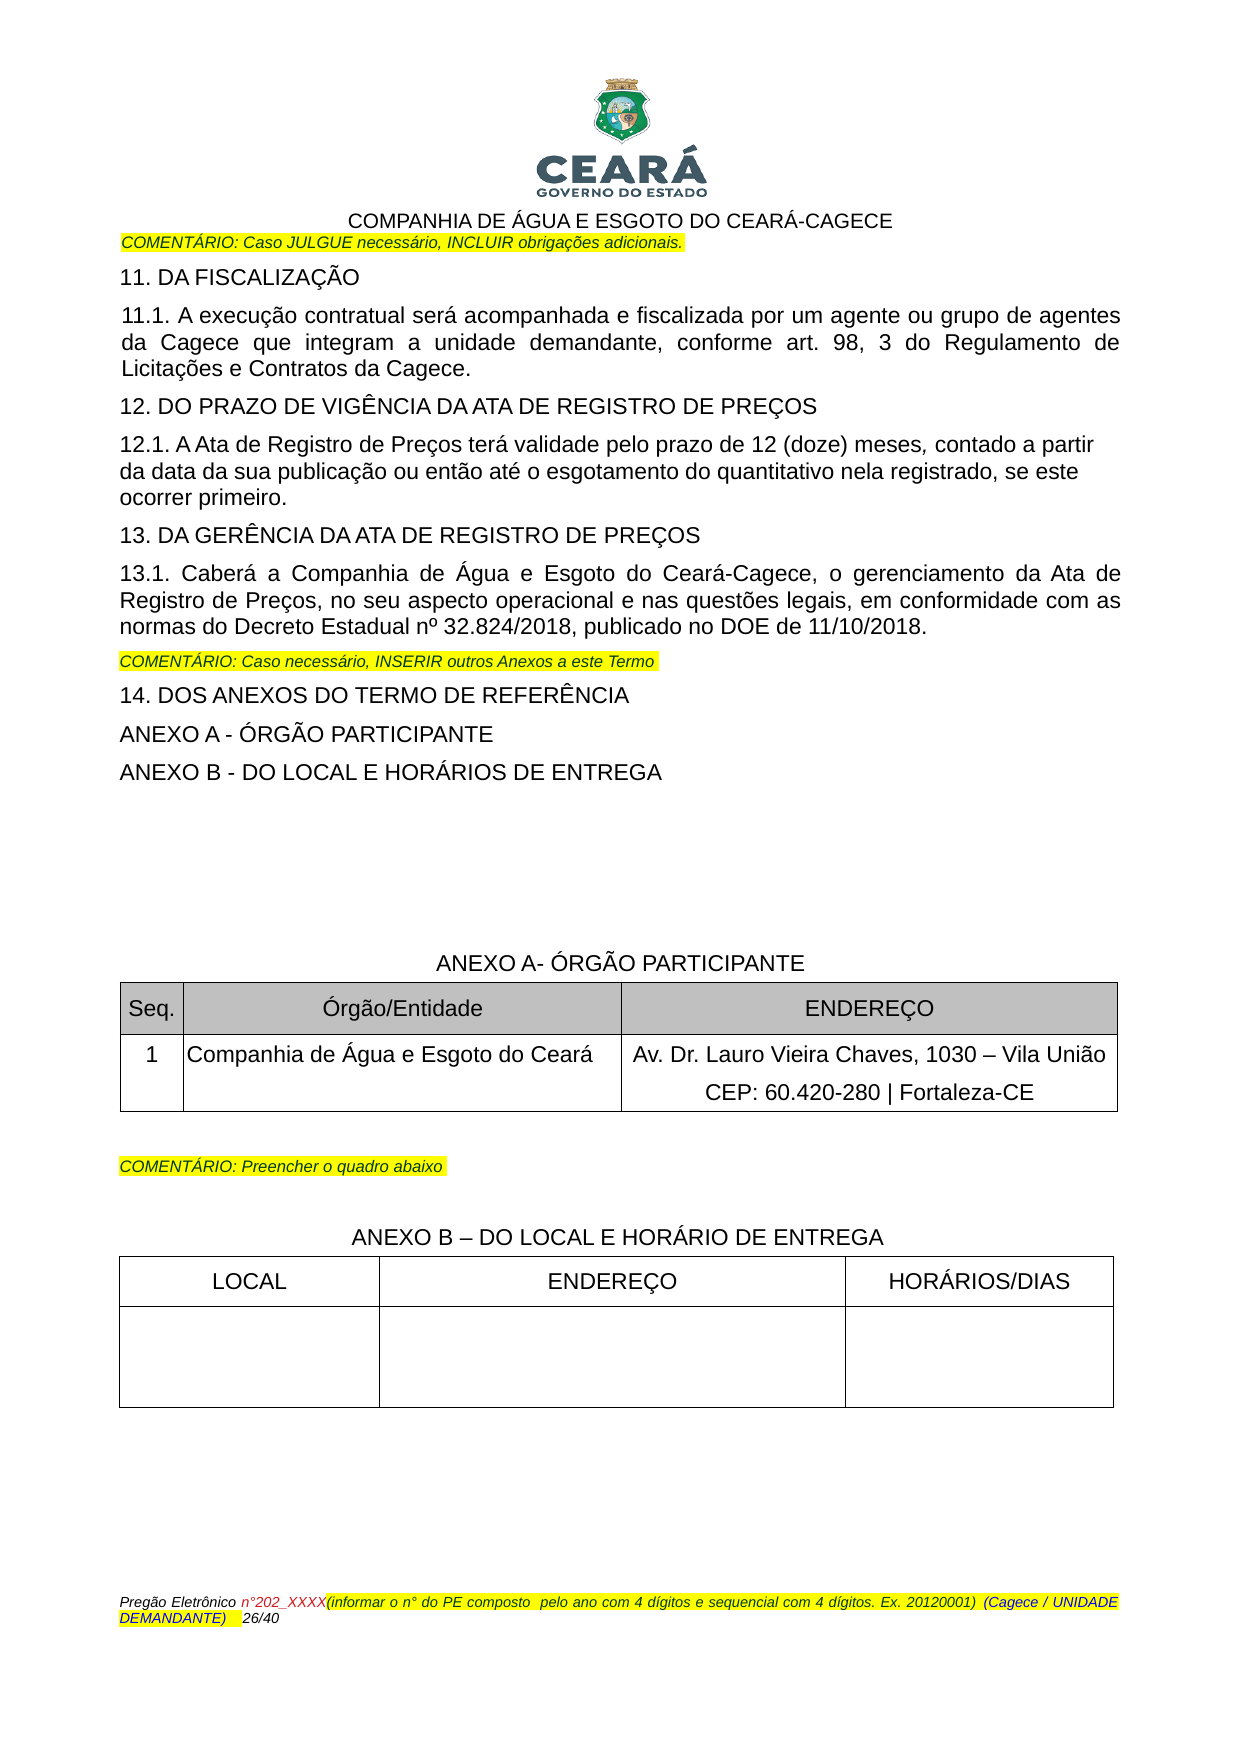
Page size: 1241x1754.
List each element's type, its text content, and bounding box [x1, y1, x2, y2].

table_header Seq. [121, 983, 183, 1034]
text 13.1. Caberá a Companhia de Água e Esgoto do Ceará-Cagece, o gerenciamento da Ata de Registro de Preços, no seu aspecto operacional e nas questões legais, em conformidade com as normas do Decreto Estadual nº 32.824/2018, publicado no DOE de 11/10/2018. [119, 560, 1121, 639]
text 11. DA FISCALIZAÇÃO [119, 264, 1121, 290]
text COMENTÁRIO: Caso necessário, INSERIR outros Anexos a este Termo [119, 651, 1121, 671]
text ANEXO B - DO LOCAL E HORÁRIOS DE ENTREGA [119, 759, 1121, 785]
table_header Órgão/Entidade [184, 983, 621, 1034]
text COMENTÁRIO: Caso JULGUE necessário, INCLUIR obrigações adicionais. [121, 233, 1121, 252]
picture [520, 75, 723, 201]
text 13. DA GERÊNCIA DA ATA DE REGISTRO DE PREÇOS [119, 522, 1121, 548]
text 11.1. A execução contratual será acompanhada e fiscalizada por um agente ou grupo de agentes da Cagece que integram a unidade demandante, conforme art. 98, 3 do Regulamento de Licitações e Contratos da Cagece. [121, 302, 1121, 381]
table_cell Av. Dr. Lauro Vieira Chaves, 1030 – Vila União CEP: 60.420-280 | Fortaleza-CE [622, 1035, 1117, 1111]
table_header LOCAL [120, 1257, 379, 1306]
text 12.1. A Ata de Registro de Preços terá validade pelo prazo de 12 (doze) meses, contado a partir da data da sua publicação ou então até o esgotamento do quantitativo nela registrado, se este ocorrer primeiro. [119, 431, 1121, 510]
text ANEXO A- ÓRGÃO PARTICIPANTE [119, 950, 1121, 976]
text ANEXO B – DO LOCAL E HORÁRIO DE ENTREGA [119, 1223, 1121, 1250]
text ANEXO A - ÓRGÃO PARTICIPANTE [119, 721, 1121, 747]
text 12. DO PRAZO DE VIGÊNCIA DA ATA DE REGISTRO DE PREÇOS [119, 393, 1121, 419]
table_header ENDEREÇO [380, 1257, 845, 1306]
table_cell [846, 1307, 1113, 1406]
table_cell 1 [121, 1035, 183, 1111]
text 14. DOS ANEXOS DO TERMO DE REFERÊNCIA [119, 682, 1121, 709]
text COMENTÁRIO: Preencher o quadro abaixo [119, 1156, 1121, 1176]
table_header HORÁRIOS/DIAS [846, 1257, 1113, 1306]
table_cell Companhia de Água e Esgoto do Ceará [184, 1035, 621, 1111]
table_cell [120, 1307, 379, 1406]
table_cell [380, 1307, 845, 1406]
table_header ENDEREÇO [622, 983, 1117, 1034]
